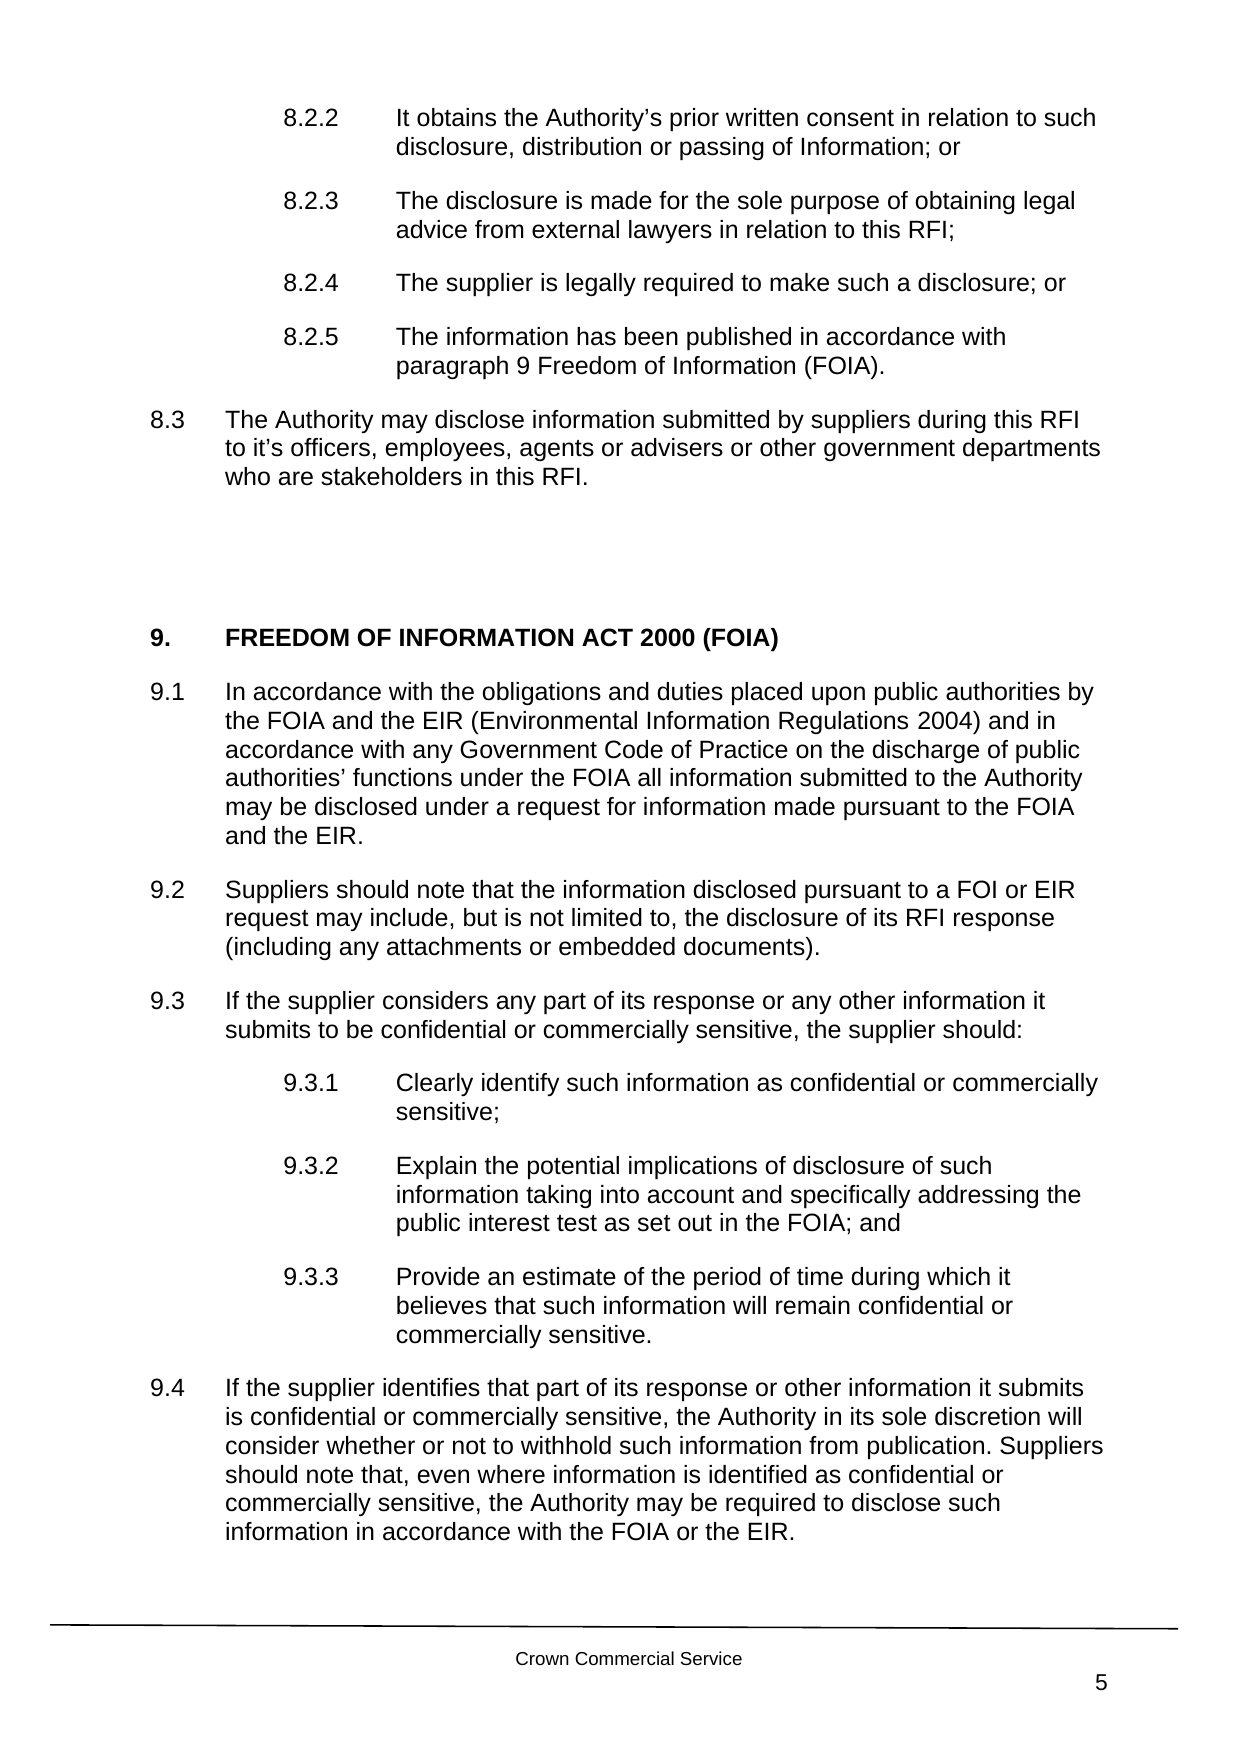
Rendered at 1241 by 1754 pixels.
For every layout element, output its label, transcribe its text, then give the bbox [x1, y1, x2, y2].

subtitle FREEDOM OF INFORMATION ACT 2000 (FOIA) [150, 623, 1107, 652]
list The Authority may disclose information submitted by suppliers during this RFI to it’s officers, employees, agents or advisers or other government departments who are stakeholders in this RFI. [150, 404, 1107, 491]
list If the supplier considers any part of its response or any other information it submits to be confidential or commercially sensitive, the supplier should: [150, 986, 1107, 1043]
list Provide an estimate of the period of time during which it believes that such information will remain confidential or commercially sensitive. [283, 1262, 1107, 1348]
list If the supplier identifies that part of its response or other information it submits is confidential or commercially sensitive, the Authority in its sole discretion will consider whether or not to withhold such information from publication. Suppliers should note that, even where information is identified as confidential or commercially sensitive, the Authority may be required to disclose such information in accordance with the FOIA or the EIR. [150, 1373, 1107, 1546]
list The supplier is legally required to make such a disclosure; or [283, 268, 1107, 297]
list The disclosure is made for the sole purpose of obtaining legal advice from external lawyers in relation to this RFI; [283, 186, 1107, 243]
list It obtains the Authority’s prior written consent in relation to such disclosure, distribution or passing of Information; or [283, 103, 1107, 161]
list The information has been published in accordance with paragraph 9 Freedom of Information (FOIA). [283, 322, 1107, 379]
list Clearly identify such information as confidential or commercially sensitive; [283, 1068, 1107, 1126]
list In accordance with the obligations and duties placed upon public authorities by the FOIA and the EIR (Environmental Information Regulations 2004) and in accordance with any Government Code of Practice on the discharge of public authorities’ functions under the FOIA all information submitted to the Authority may be disclosed under a request for information made pursuant to the FOIA and the EIR. [150, 677, 1107, 849]
list Explain the potential implications of disclosure of such information taking into account and specifically addressing the public interest test as set out in the FOIA; and [283, 1151, 1107, 1237]
list Suppliers should note that the information disclosed pursuant to a FOI or EIR request may include, but is not limited to, the disclosure of its RFI response (including any attachments or embedded documents). [150, 874, 1107, 961]
